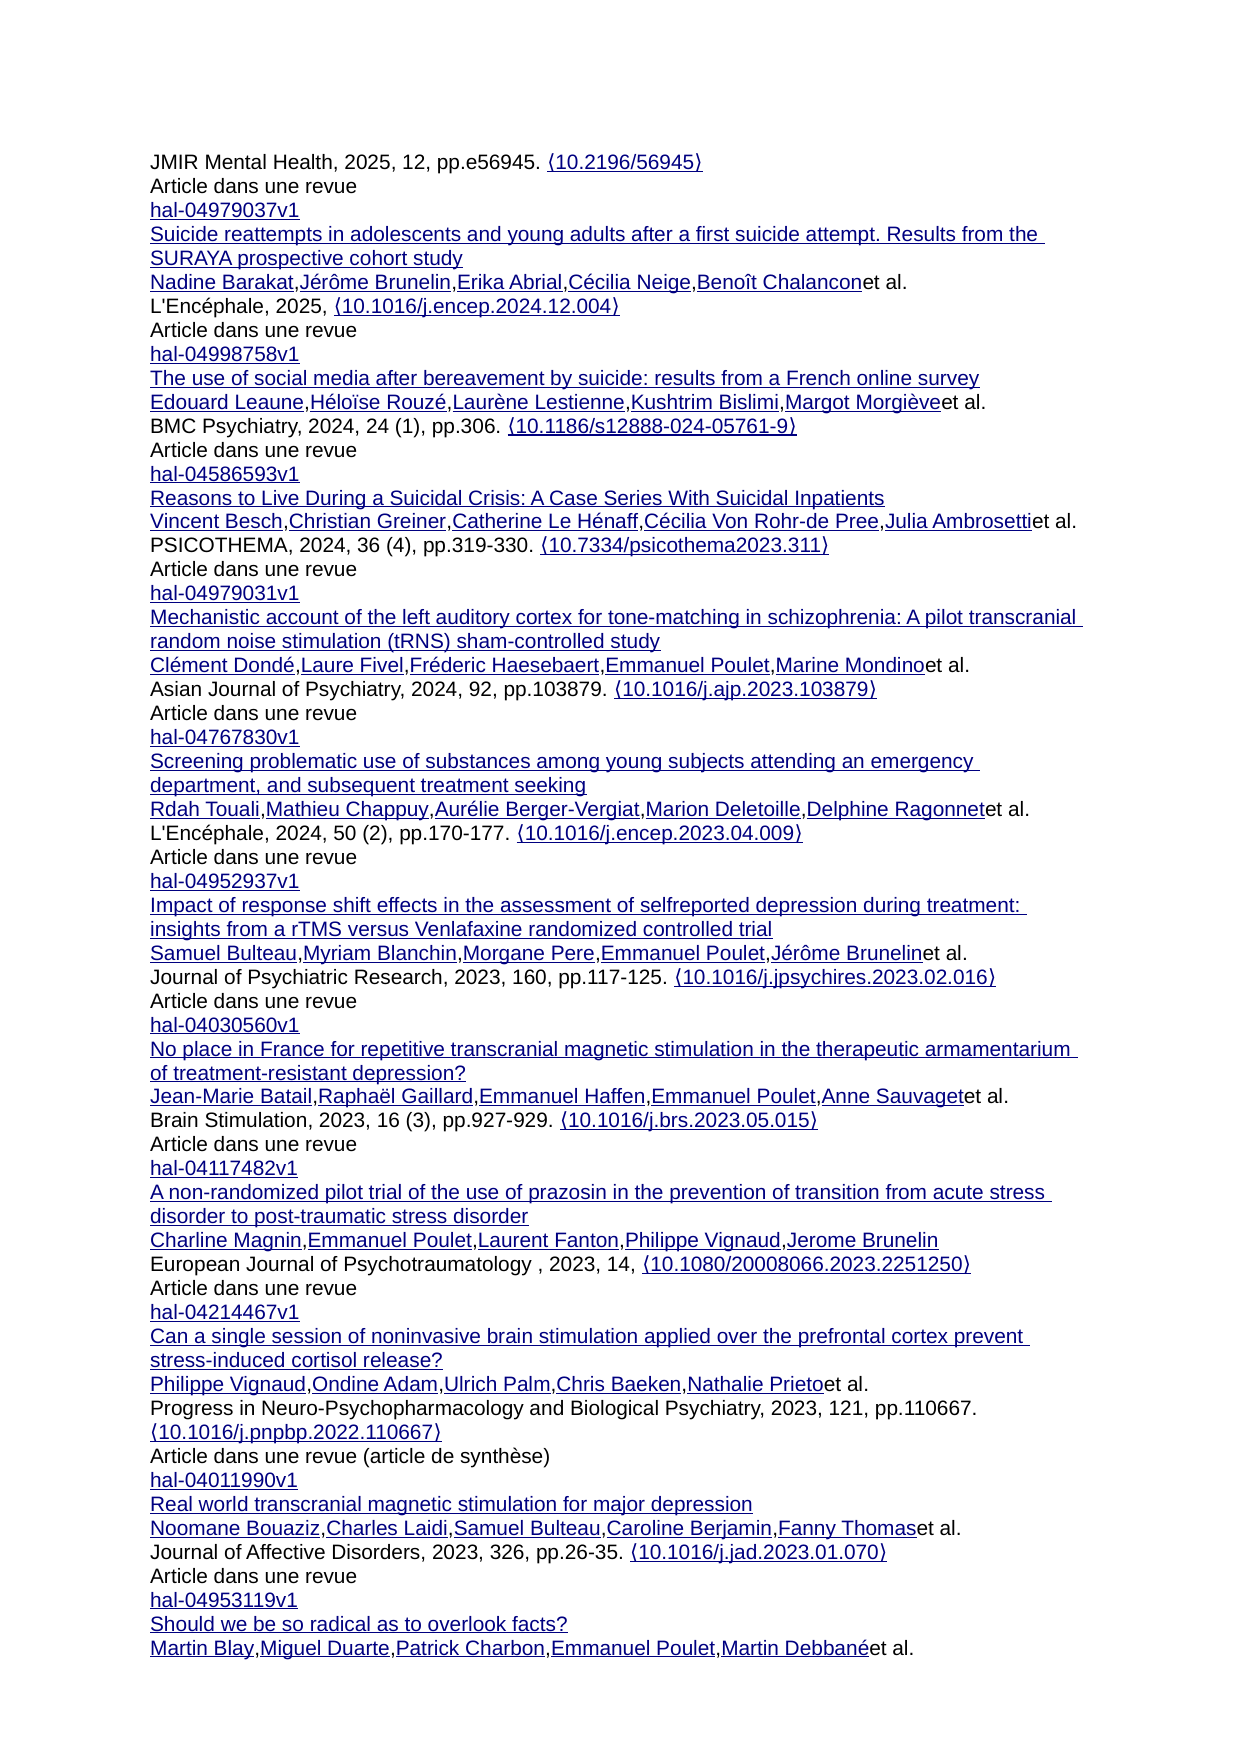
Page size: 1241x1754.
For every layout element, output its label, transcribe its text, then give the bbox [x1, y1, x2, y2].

table_cell The use of social media after bereavement by suicide: results from a French online survey Edouard Leaune,Héloïse Rouzé,Laurène Lestienne,Kushtrim Bislimi,Margot Morgièveet al. BMC Psychiatry, 2024, 24 (1), pp.306. ⟨10.1186/s12888-024-05761-9⟩ Article dans une revue hal-04586593v1 [150, 366, 1090, 485]
table_cell Impact of response shift effects in the assessment of selfreported depression during treatment: insights from a rTMS versus Venlafaxine randomized controlled trial Samuel Bulteau,Myriam Blanchin,Morgane Pere,Emmanuel Poulet,Jérôme Brunelinet al. Journal of Psychiatric Research, 2023, 160, pp.117-125. ⟨10.1016/j.jpsychires.2023.02.016⟩ Article dans une revue hal-04030560v1 [150, 893, 1090, 1036]
table_cell Real world transcranial magnetic stimulation for major depression Noomane Bouaziz,Charles Laidi,Samuel Bulteau,Caroline Berjamin,Fanny Thomaset al. Journal of Affective Disorders, 2023, 326, pp.26-35. ⟨10.1016/j.jad.2023.01.070⟩ Article dans une revue hal-04953119v1 [150, 1492, 1090, 1611]
table_cell A non-randomized pilot trial of the use of prazosin in the prevention of transition from acute stress disorder to post-traumatic stress disorder Charline Magnin,Emmanuel Poulet,Laurent Fanton,Philippe Vignaud,Jerome Brunelin European Journal of Psychotraumatology , 2023, 14, ⟨10.1080/20008066.2023.2251250⟩ Article dans une revue hal-04214467v1 [150, 1180, 1090, 1324]
table_cell Can a single session of noninvasive brain stimulation applied over the prefrontal cortex prevent stress-induced cortisol release? Philippe Vignaud,Ondine Adam,Ulrich Palm,Chris Baeken,Nathalie Prietoet al. Progress in Neuro-Psychopharmacology and Biological Psychiatry, 2023, 121, pp.110667. ⟨10.1016/j.pnpbp.2022.110667⟩ Article dans une revue (article de synthèse) hal-04011990v1 [150, 1324, 1090, 1492]
table_cell Mechanistic account of the left auditory cortex for tone-matching in schizophrenia: A pilot transcranial random noise stimulation (tRNS) sham-controlled study Clément Dondé,Laure Fivel,Fréderic Haesebaert,Emmanuel Poulet,Marine Mondinoet al. Asian Journal of Psychiatry, 2024, 92, pp.103879. ⟨10.1016/j.ajp.2023.103879⟩ Article dans une revue hal-04767830v1 [150, 605, 1090, 749]
table_cell No place in France for repetitive transcranial magnetic stimulation in the therapeutic armamentarium of treatment-resistant depression? Jean-Marie Batail,Raphaël Gaillard,Emmanuel Haffen,Emmanuel Poulet,Anne Sauvagetet al. Brain Stimulation, 2023, 16 (3), pp.927-929. ⟨10.1016/j.brs.2023.05.015⟩ Article dans une revue hal-04117482v1 [150, 1036, 1090, 1180]
table_cell JMIR Mental Health, 2025, 12, pp.e56945. ⟨10.2196/56945⟩ Article dans une revue hal-04979037v1 [150, 150, 1090, 222]
table_cell Should we be so radical as to overlook facts? Martin Blay,Miguel Duarte,Patrick Charbon,Emmanuel Poulet,Martin Debbanéet al. [150, 1611, 1090, 1659]
table_cell Screening problematic use of substances among young subjects attending an emergency department, and subsequent treatment seeking Rdah Touali,Mathieu Chappuy,Aurélie Berger-Vergiat,Marion Deletoille,Delphine Ragonnetet al. L'Encéphale, 2024, 50 (2), pp.170-177. ⟨10.1016/j.encep.2023.04.009⟩ Article dans une revue hal-04952937v1 [150, 749, 1090, 893]
table_cell Reasons to Live During a Suicidal Crisis: A Case Series With Suicidal Inpatients Vincent Besch,Christian Greiner,Catherine Le Hénaff,Cécilia Von Rohr-de Pree,Julia Ambrosettiet al. PSICOTHEMA, 2024, 36 (4), pp.319-330. ⟨10.7334/psicothema2023.311⟩ Article dans une revue hal-04979031v1 [150, 485, 1090, 605]
table_cell Suicide reattempts in adolescents and young adults after a first suicide attempt. Results from the SURAYA prospective cohort study Nadine Barakat,Jérôme Brunelin,Erika Abrial,Cécilia Neige,Benoît Chalanconet al. L'Encéphale, 2025, ⟨10.1016/j.encep.2024.12.004⟩ Article dans une revue hal-04998758v1 [150, 222, 1090, 366]
